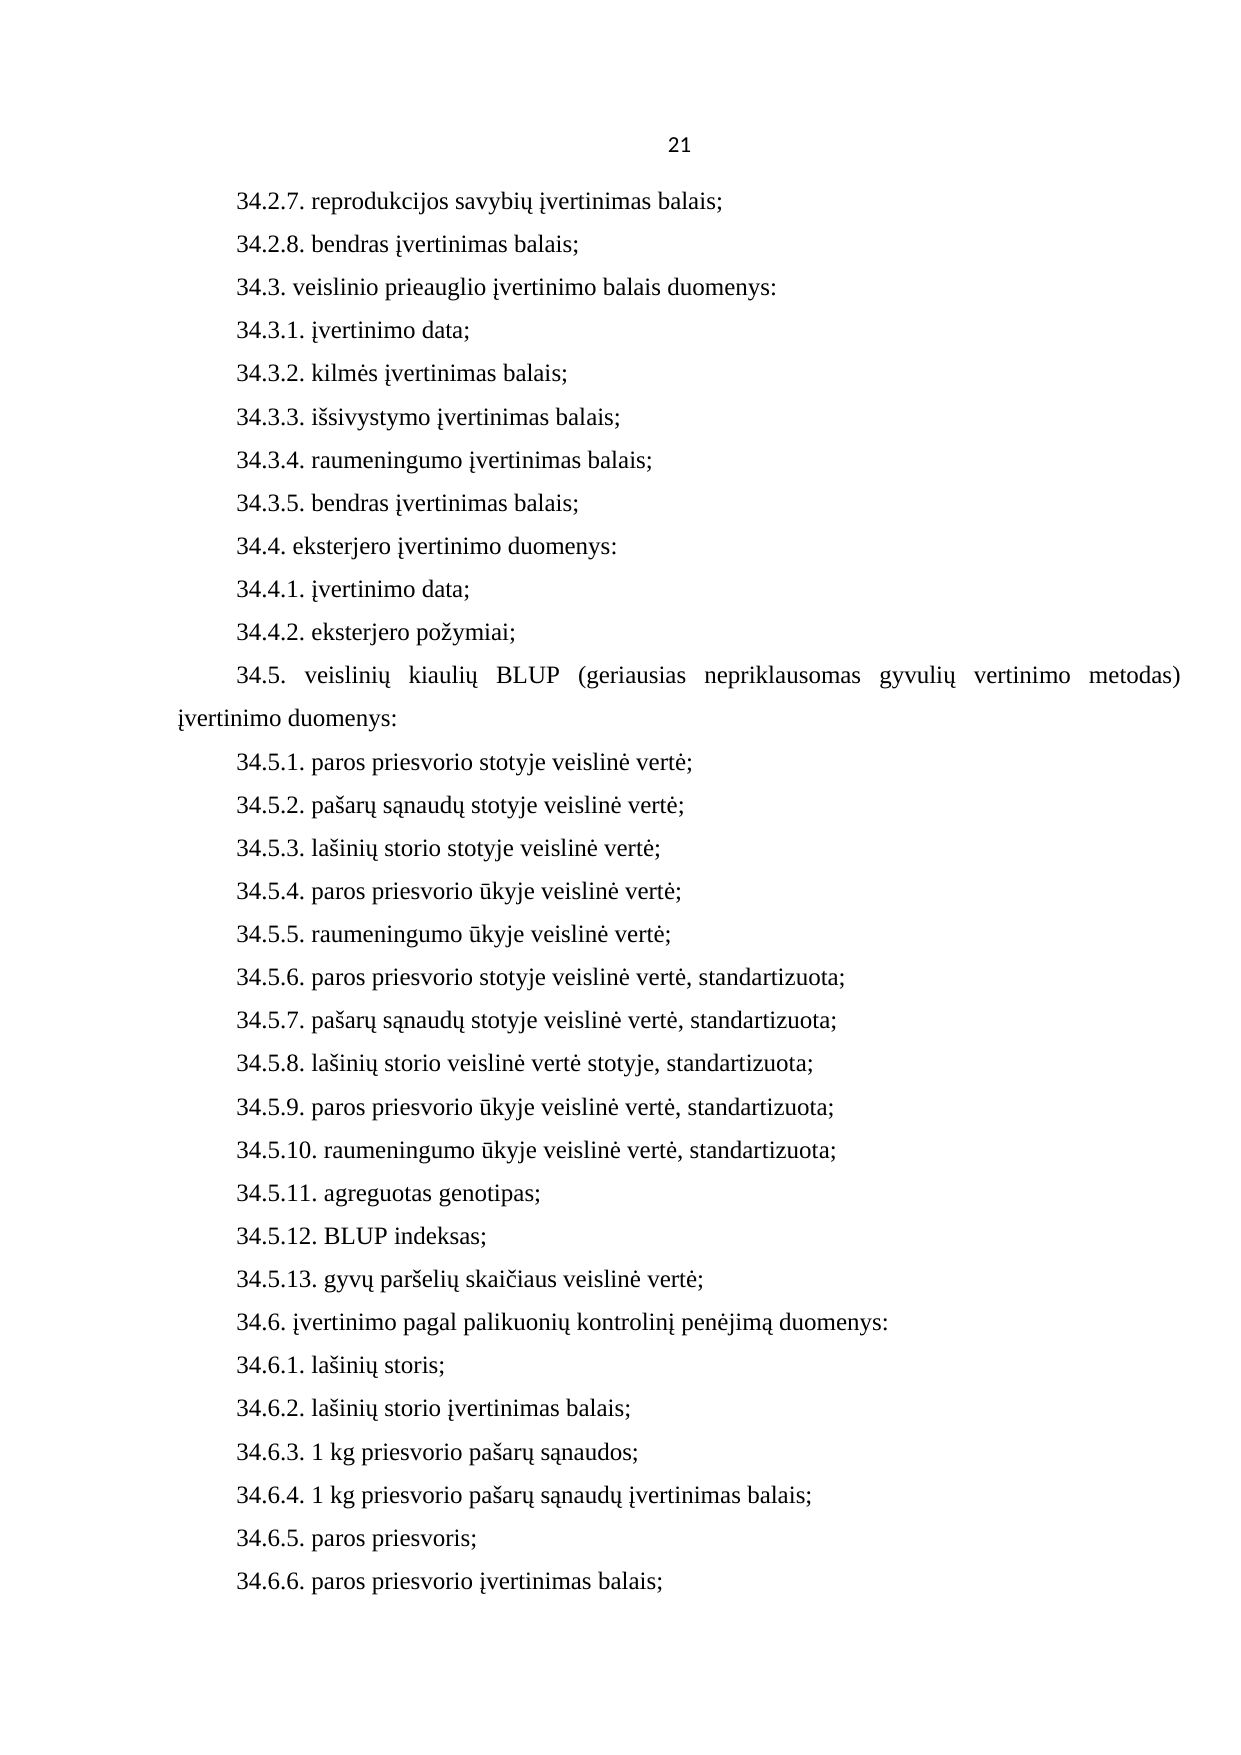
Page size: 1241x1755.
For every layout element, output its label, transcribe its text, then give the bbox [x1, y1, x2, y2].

text 34.6.6. paros priesvorio įvertinimas balais; [177, 1566, 1181, 1595]
text 34.5.5. raumeningumo ūkyje veislinė vertė; [177, 919, 1181, 948]
text 34.5.8. lašinių storio veislinė vertė stotyje, standartizuota; [177, 1048, 1181, 1077]
text 34.3.4. raumeningumo įvertinimas balais; [177, 445, 1181, 473]
text 34.4. eksterjero įvertinimo duomenys: [177, 531, 1181, 560]
text 34.3.3. išsivystymo įvertinimas balais; [177, 402, 1181, 430]
text 34.3.2. kilmės įvertinimas balais; [177, 358, 1181, 387]
text 34.5.1. paros priesvorio stotyje veislinė vertė; [177, 747, 1181, 775]
text 34.5.3. lašinių storio stotyje veislinė vertė; [177, 833, 1181, 862]
text 34.6.5. paros priesvoris; [177, 1523, 1181, 1552]
text 34.5.11. agreguotas genotipas; [177, 1178, 1181, 1207]
text 34.4.2. eksterjero požymiai; [177, 617, 1181, 646]
text 34.5. veislinių kiaulių BLUP (geriausias nepriklausomas gyvulių vertinimo metodas) įvertinimo duomenys: [177, 660, 1181, 732]
text 34.5.7. pašarų sąnaudų stotyje veislinė vertė, standartizuota; [177, 1005, 1181, 1034]
text 34.4.1. įvertinimo data; [177, 574, 1181, 603]
text 34.5.9. paros priesvorio ūkyje veislinė vertė, standartizuota; [177, 1092, 1181, 1120]
text 34.5.6. paros priesvorio stotyje veislinė vertė, standartizuota; [177, 962, 1181, 991]
text 34.5.2. pašarų sąnaudų stotyje veislinė vertė; [177, 790, 1181, 818]
text 34.2.8. bendras įvertinimas balais; [177, 229, 1181, 258]
text 34.6.1. lašinių storis; [177, 1350, 1181, 1379]
text 34.5.13. gyvų paršelių skaičiaus veislinė vertė; [177, 1264, 1181, 1293]
text 34.3.5. bendras įvertinimas balais; [177, 488, 1181, 517]
text 34.6. įvertinimo pagal palikuonių kontrolinį penėjimą duomenys: [177, 1307, 1181, 1336]
text 34.6.3. 1 kg priesvorio pašarų sąnaudos; [177, 1437, 1181, 1465]
text 34.3.1. įvertinimo data; [177, 315, 1181, 344]
text 34.6.2. lašinių storio įvertinimas balais; [177, 1393, 1181, 1422]
text 34.5.4. paros priesvorio ūkyje veislinė vertė; [177, 876, 1181, 905]
text 34.6.4. 1 kg priesvorio pašarų sąnaudų įvertinimas balais; [177, 1480, 1181, 1508]
text 34.5.12. BLUP indeksas; [177, 1221, 1181, 1250]
text 34.3. veislinio prieauglio įvertinimo balais duomenys: [177, 272, 1181, 301]
text 34.5.10. raumeningumo ūkyje veislinė vertė, standartizuota; [177, 1135, 1181, 1163]
text 34.2.7. reprodukcijos savybių įvertinimas balais; [177, 186, 1181, 215]
